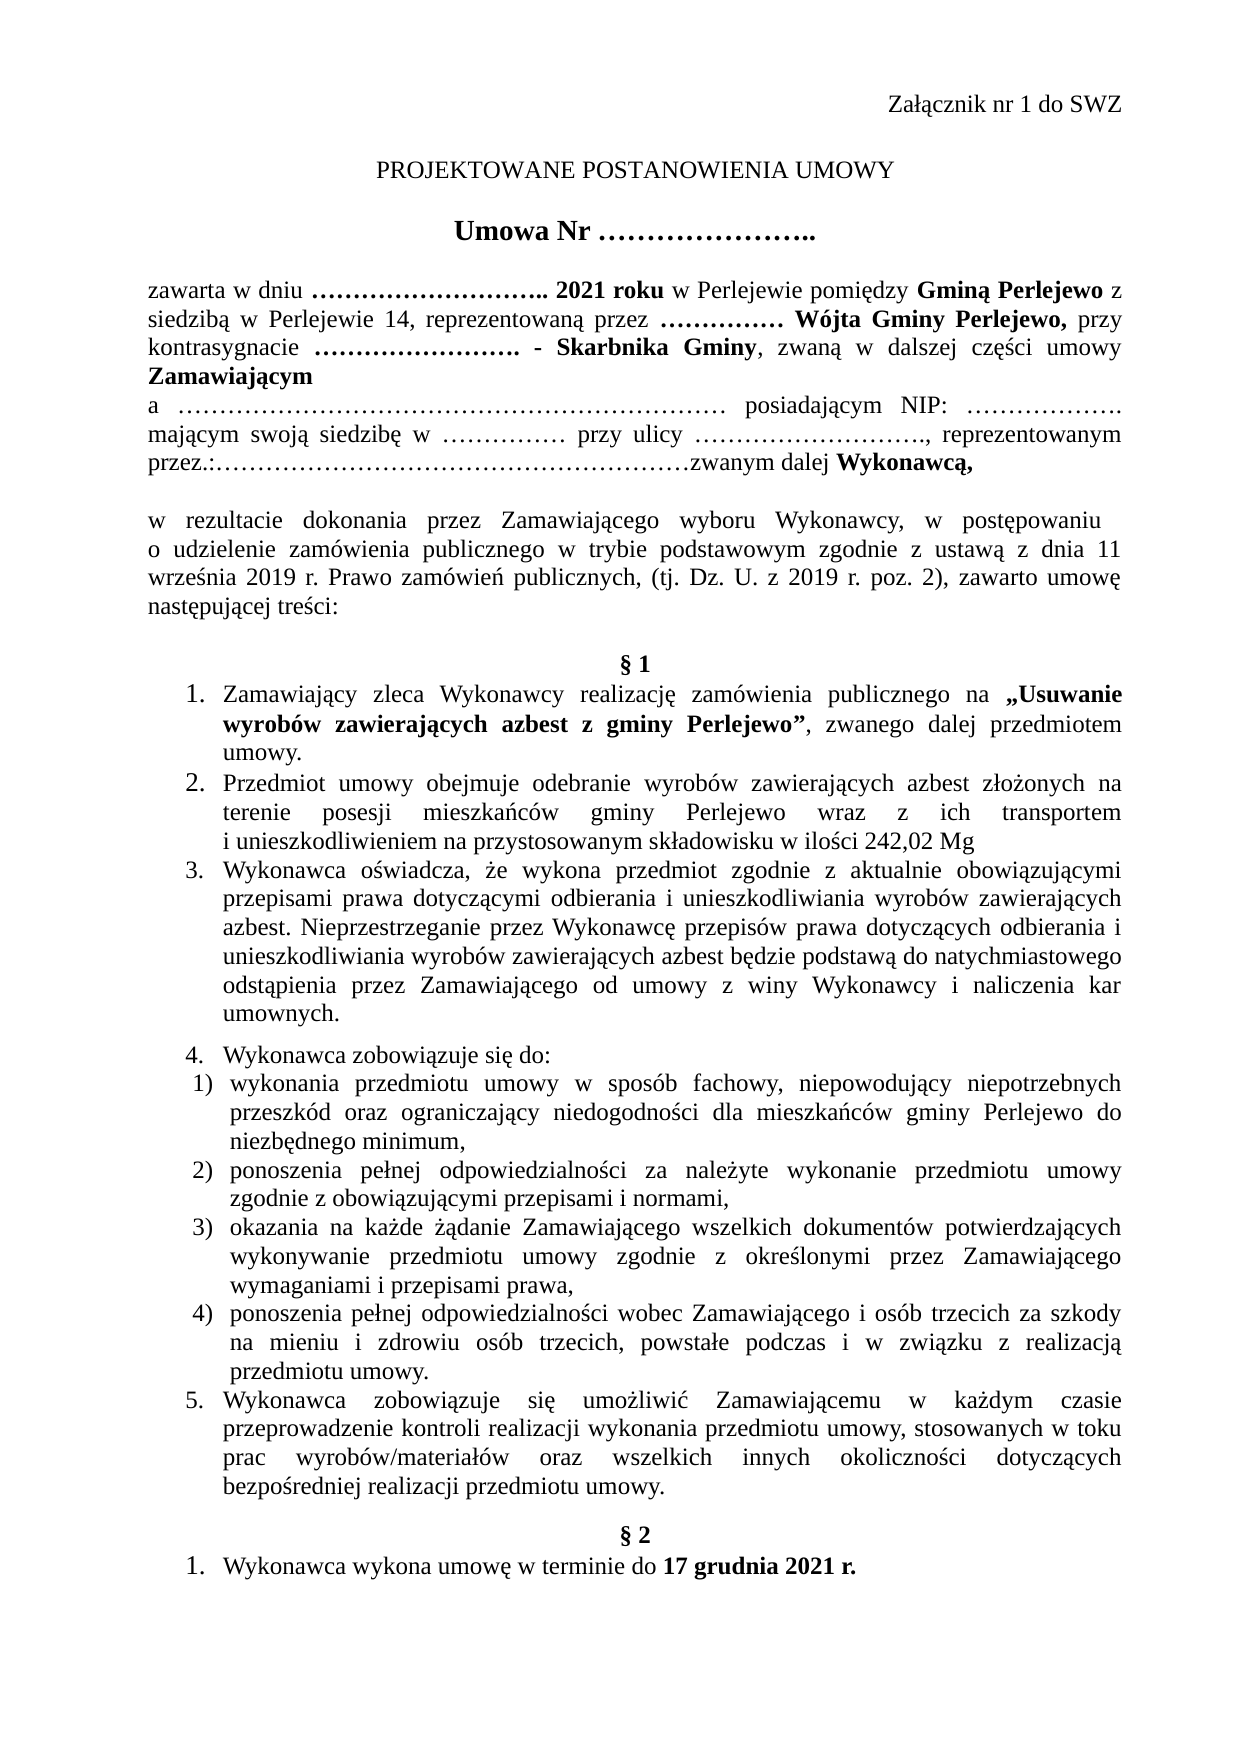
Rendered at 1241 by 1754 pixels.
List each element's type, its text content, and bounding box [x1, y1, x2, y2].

list Wykonawca oświadcza, że wykona przedmiot zgodnie z aktualnie obowiązującymi przepisami prawa dotyczącymi odbierania i unieszkodliwiania wyrobów zawierających azbest. Nieprzestrzeganie przez Wykonawcę przepisów prawa dotyczących odbierania i unieszkodliwiania wyrobów zawierających azbest będzie podstawą do natychmiastowego odstąpienia przez Zamawiającego od umowy z winy Wykonawcy i naliczenia kar umownych. [185, 855, 1122, 1027]
list Przedmiot umowy obejmuje odebranie wyrobów zawierających azbest złożonych na terenie posesji mieszkańców gminy Perlejewo wraz z ich transportem i unieszkodliwieniem na przystosowanym składowisku w ilości 242,02 Mg [185, 766, 1122, 855]
text Umowa Nr ………………….. [148, 213, 1122, 246]
list okazania na każde żądanie Zamawiającego wszelkich dokumentów potwierdzających wykonywanie przedmiotu umowy zgodnie z określonymi przez Zamawiającego wymaganiami i przepisami prawa, [192, 1212, 1122, 1298]
text zawarta w dniu ……………………….. 2021 roku w Perlejewie pomiędzy Gminą Perlejewo z siedzibą w Perlejewie 14, reprezentowaną przez …………… Wójta Gminy Perlejewo, przy kontrasygnacie ……………………. - Skarbnika Gminy, zwaną w dalszej części umowy Zamawiającym [148, 275, 1122, 390]
text PROJEKTOWANE POSTANOWIENIA UMOWY [149, 155, 1122, 184]
list Zamawiający zleca Wykonawcy realizację zamówienia publicznego na „Usuwanie wyrobów zawierających azbest z gminy Perlejewo”, zwanego dalej przedmiotem umowy. [185, 677, 1122, 766]
text Załącznik nr 1 do SWZ [148, 89, 1122, 117]
text w rezultacie dokonania przez Zamawiającego wyboru Wykonawcy, w postępowaniu o udzielenie zamówienia publicznego w trybie podstawowym zgodnie z ustawą z dnia 11 września 2019 r. Prawo zamówień publicznych, (tj. Dz. U. z 2019 r. poz. 2), zawarto umowę następującej treści: [148, 505, 1122, 620]
text a ………………………………………………………… posiadającym NIP: ………………. mającym swoją siedzibę w …………… przy ulicy ………………………., reprezentowanym przez.:…………………………………………………zwanym dalej Wykonawcą, [148, 390, 1122, 476]
text § 1 [148, 649, 1122, 677]
list Wykonawca zobowiązuje się umożliwić Zamawiającemu w każdym czasie przeprowadzenie kontroli realizacji wykonania przedmiotu umowy, stosowanych w toku prac wyrobów/materiałów oraz wszelkich innych okoliczności dotyczących bezpośredniej realizacji przedmiotu umowy. [185, 1385, 1122, 1500]
list Wykonawca zobowiązuje się do: [185, 1040, 1122, 1068]
list ponoszenia pełnej odpowiedzialności za należyte wykonanie przedmiotu umowy zgodnie z obowiązującymi przepisami i normami, [192, 1155, 1122, 1212]
list ponoszenia pełnej odpowiedzialności wobec Zamawiającego i osób trzecich za szkody na mieniu i zdrowiu osób trzecich, powstałe podczas i w związku z realizacją przedmiotu umowy. [192, 1298, 1122, 1385]
list wykonania przedmiotu umowy w sposób fachowy, niepowodujący niepotrzebnych przeszkód oraz ograniczający niedogodności dla mieszkańców gminy Perlejewo do niezbędnego minimum, [192, 1068, 1122, 1155]
list Wykonawca wykona umowę w terminie do 17 grudnia 2021 r. [185, 1549, 1122, 1581]
text § 2 [148, 1521, 1122, 1549]
